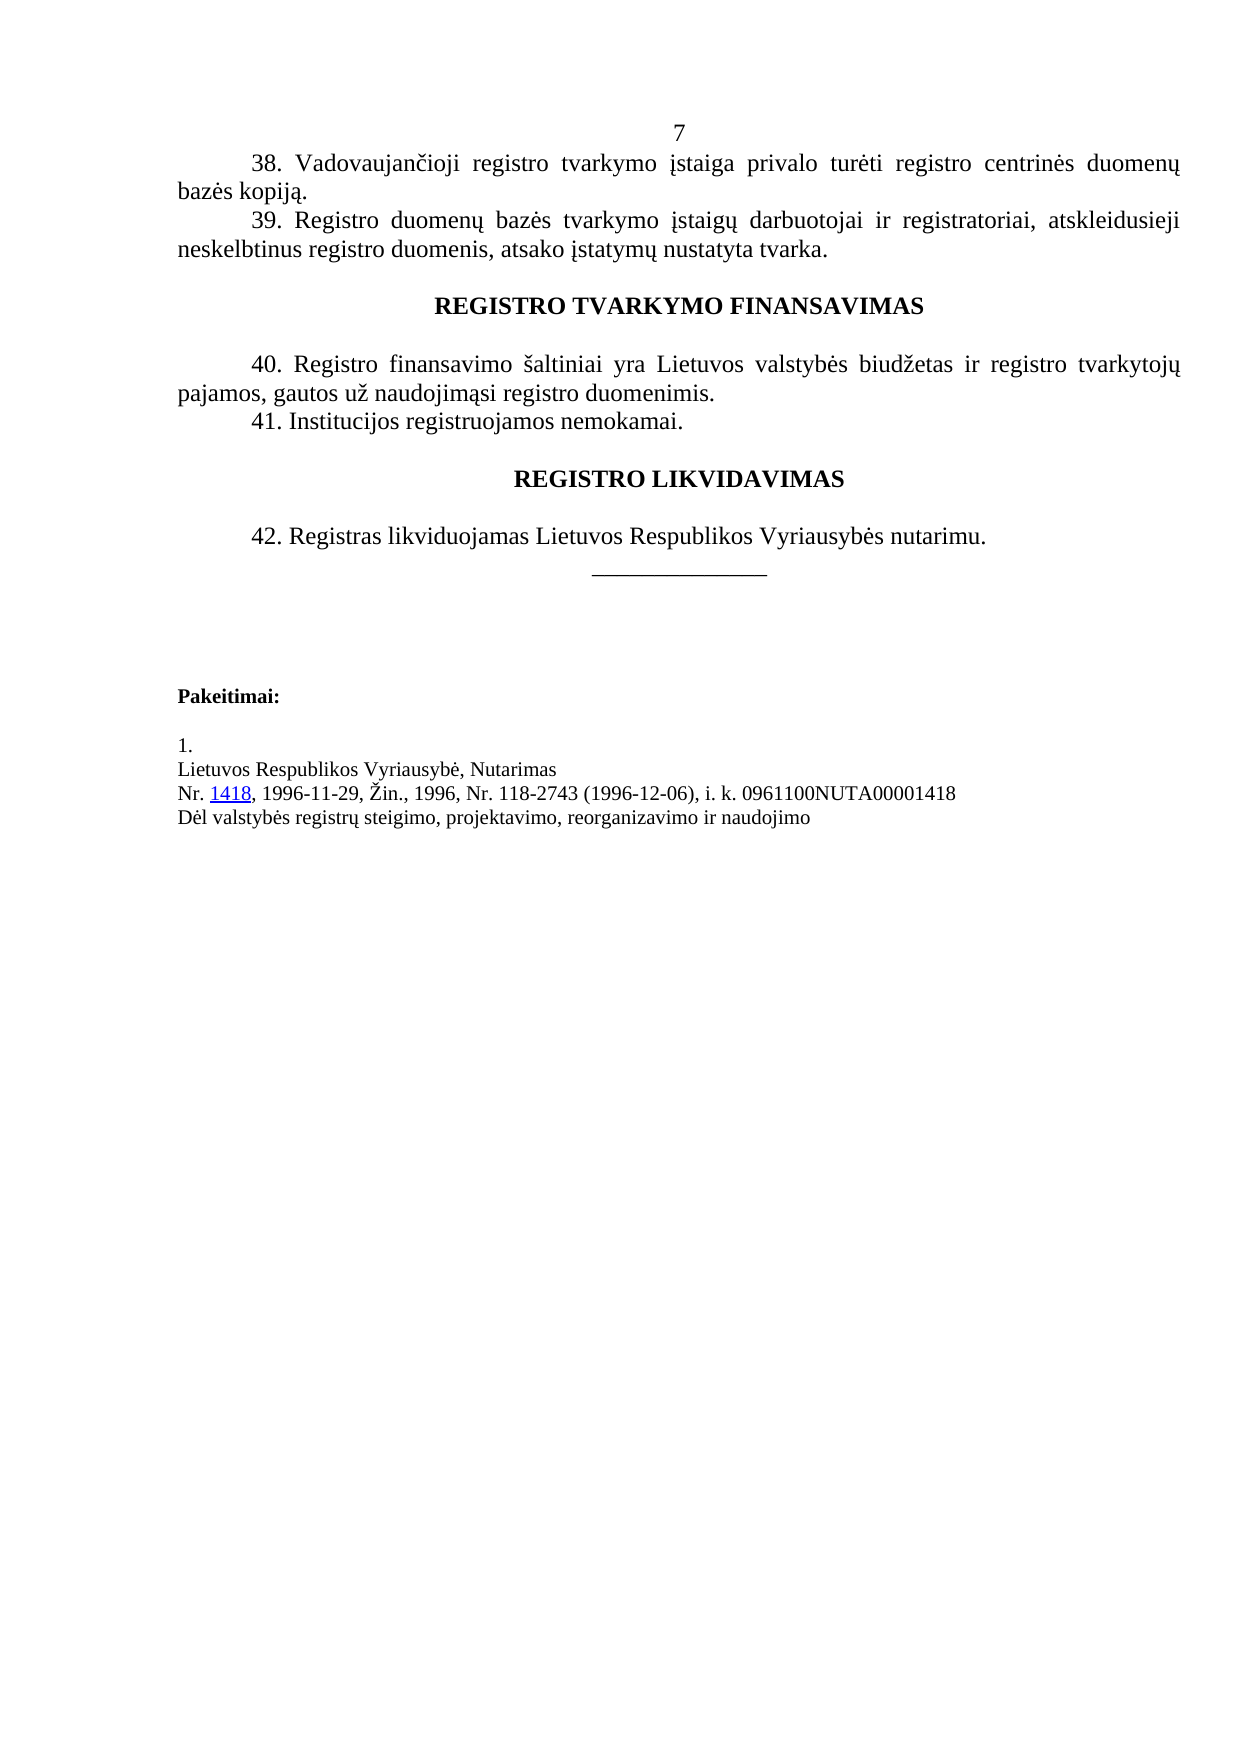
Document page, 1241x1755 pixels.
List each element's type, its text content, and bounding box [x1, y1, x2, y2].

text 41. Institucijos registruojamos nemokamai. [177, 406, 1181, 435]
text Pakeitimai: [177, 684, 1181, 708]
text REGISTRO TVARKYMO FINANSAVIMAS [177, 291, 1181, 320]
text 1. [177, 733, 1181, 757]
text 42. Registras likviduojamas Lietuvos Respublikos Vyriausybės nutarimu. [177, 521, 1181, 550]
text Lietuvos Respublikos Vyriausybė, Nutarimas [177, 757, 1181, 781]
text 39. Registro duomenų bazės tvarkymo įstaigų darbuotojai ir registratoriai, atskleidusieji neskelbtinus registro duomenis, atsako įstatymų nustatyta tvarka. [177, 205, 1181, 263]
text REGISTRO LIKVIDAVIMAS [177, 464, 1181, 493]
text 38. Vadovaujančioji registro tvarkymo įstaiga privalo turėti registro centrinės duomenų bazės kopiją. [177, 148, 1181, 205]
text 40. Registro finansavimo šaltiniai yra Lietuvos valstybės biudžetas ir registro tvarkytojų pajamos, gautos už naudojimąsi registro duomenimis. [177, 349, 1181, 406]
text Nr. 1418, 1996-11-29, Žin., 1996, Nr. 118-2743 (1996-12-06), i. k. 0961100NUTA00001418 [177, 781, 1181, 805]
text ______________ [177, 550, 1181, 579]
text Dėl valstybės registrų steigimo, projektavimo, reorganizavimo ir naudojimo [177, 805, 1181, 829]
